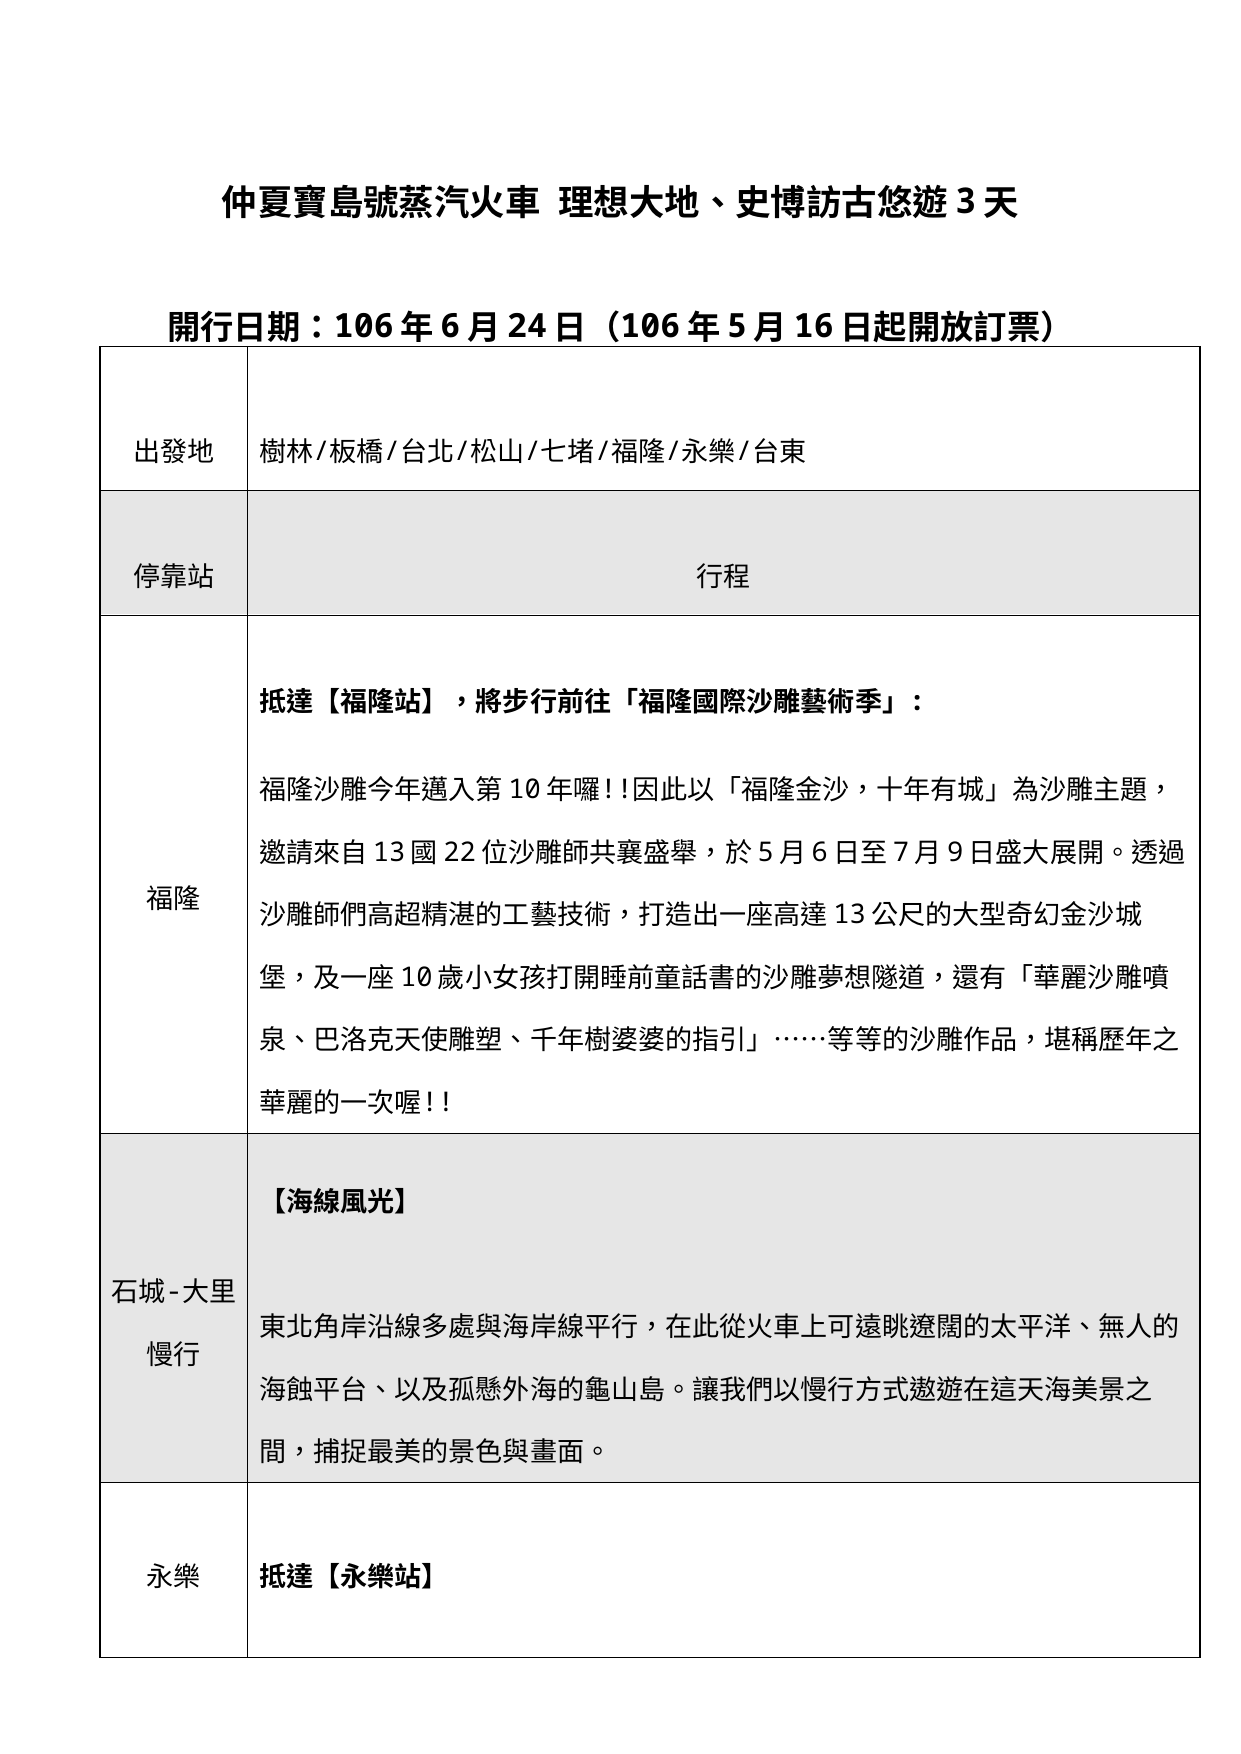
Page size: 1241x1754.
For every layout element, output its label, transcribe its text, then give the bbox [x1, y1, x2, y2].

table_cell 永樂 [101, 1483, 247, 1657]
table_cell 【海線風光】 東北角岸沿線多處與海岸線平行，在此從火車上可遠眺遼闊的太平洋、無人的海蝕平台、以及孤懸外海的龜山島。讓我們以慢行方式遨遊在這天海美景之間，捕捉最美的景色與畫面。 [248, 1134, 1199, 1482]
table_cell 抵達【福隆站】，將步行前往「福隆國際沙雕藝術季」: 福隆沙雕今年邁入第10年囉!!因此以「福隆金沙，十年有城」為沙雕主題，邀請來自13國22位沙雕師共襄盛舉，於5月6日至7月9日盛大展開。透過沙雕師們高超精湛的工藝技術，打造出一座高達13公尺的大型奇幻金沙城堡，及一座10歲小女孩打開睡前童話書的沙雕夢想隧道，還有「華麗沙雕噴泉、巴洛克天使雕塑、千年樹婆婆的指引」……等等的沙雕作品，堪稱歷年之華麗的一次喔!! [248, 616, 1199, 1133]
table_cell 石城-大里慢行 [101, 1134, 247, 1482]
table_cell 停靠站 [101, 491, 247, 614]
table_cell 福隆 [101, 616, 247, 1133]
table_header 樹林/板橋/台北/松山/七堵/福隆/永樂/台東 [248, 347, 1199, 489]
table_cell 抵達【永樂站】 [248, 1483, 1199, 1657]
table_header 出發地 [101, 347, 247, 489]
text 開行日期：106年6月24日（106年5月16日起開放訂票） [89, 283, 1152, 346]
table_cell 行程 [248, 491, 1199, 614]
text 仲夏寶島號蒸汽火車 理想大地、史博訪古悠遊3天 [89, 158, 1152, 221]
